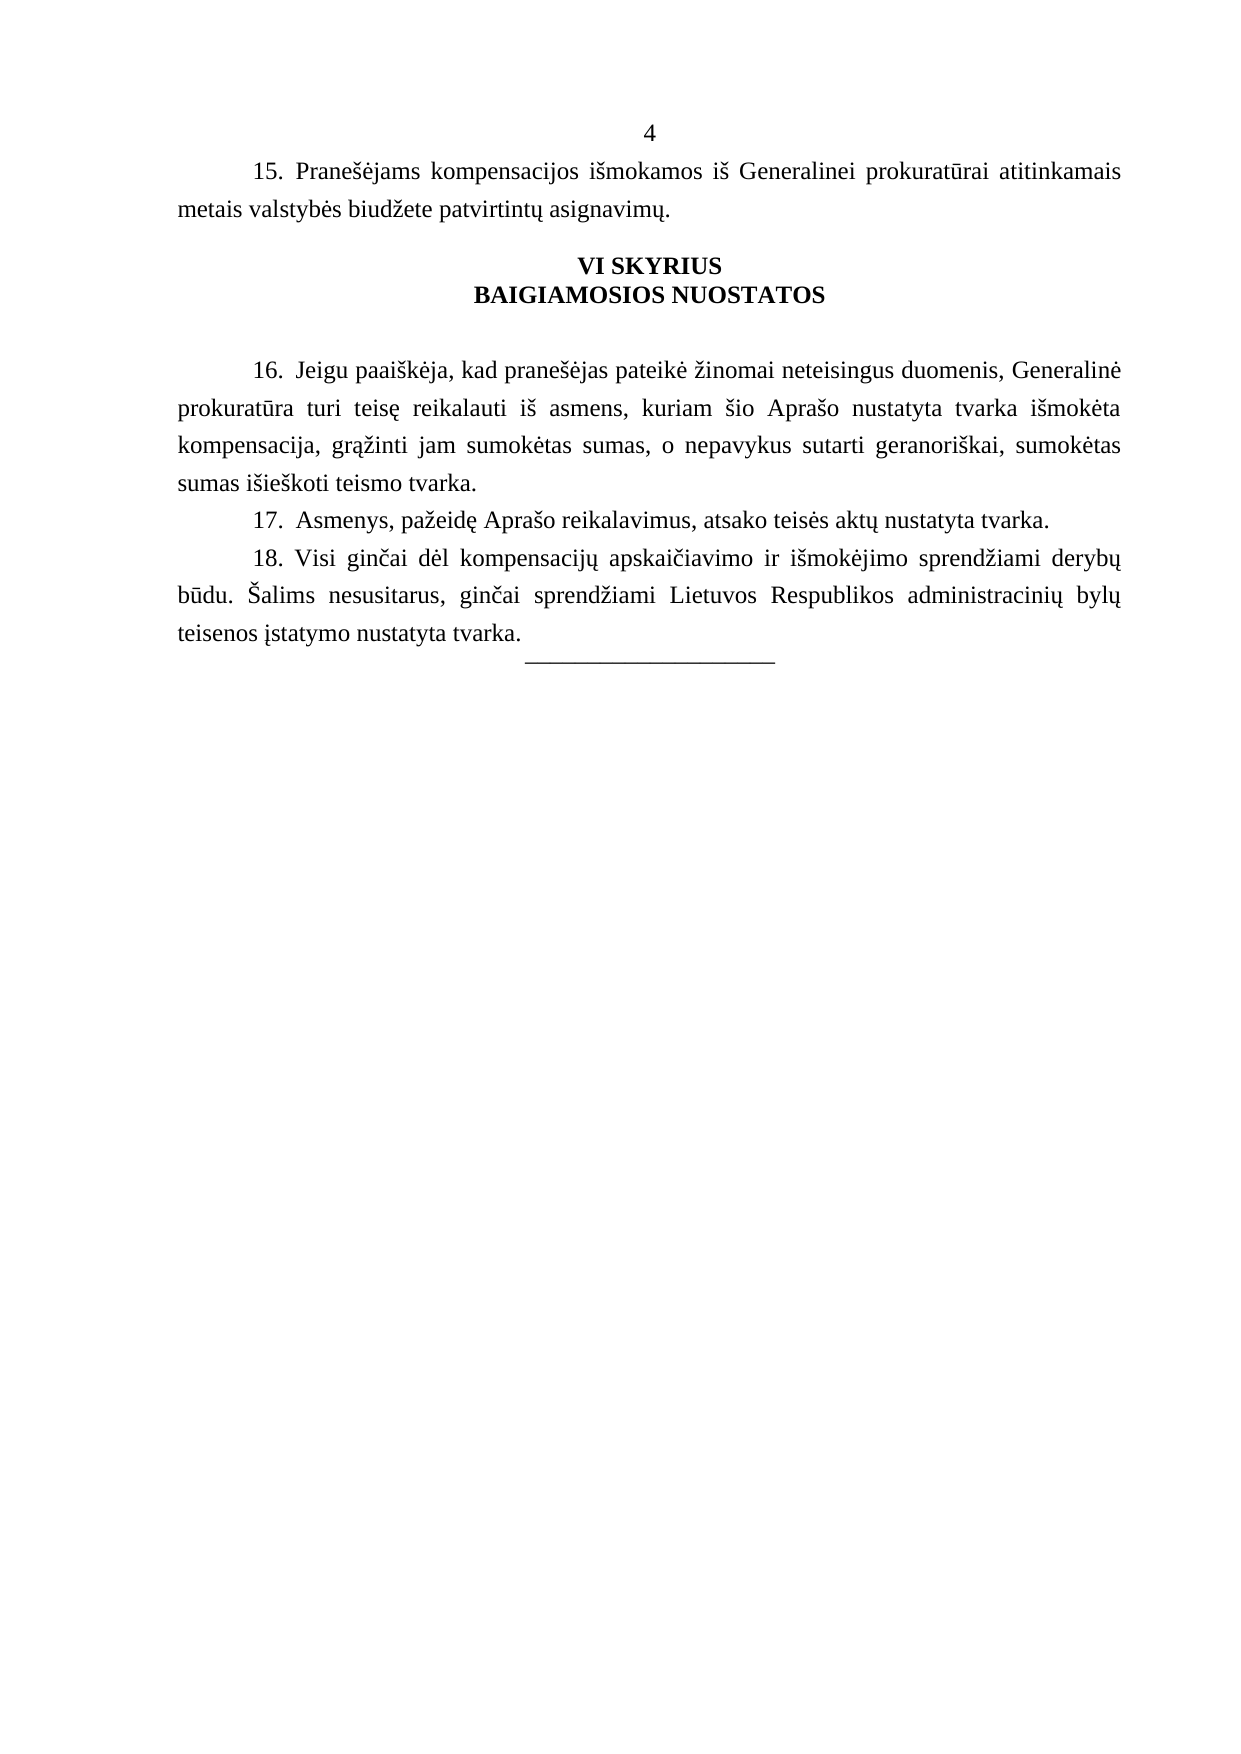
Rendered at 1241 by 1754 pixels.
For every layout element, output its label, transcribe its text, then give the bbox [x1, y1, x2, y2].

text 16. Jeigu paaiškėja, kad pranešėjas pateikė žinomai neteisingus duomenis, Generalinė prokuratūra turi teisę reikalauti iš asmens, kuriam šio Aprašo nustatyta tvarka išmokėta kompensacija, grąžinti jam sumokėtas sumas, o nepavykus sutarti geranoriškai, sumokėtas sumas išieškoti teismo tvarka. [177, 346, 1122, 496]
text VI SKYRIUS [177, 251, 1122, 280]
text BAIGIAMOSIOS NUOSTATOS [177, 280, 1122, 309]
text 17. Asmenys, pažeidę Aprašo reikalavimus, atsako teisės aktų nustatyta tvarka. [177, 496, 1122, 534]
text –––––––––––––––––––– [177, 646, 1122, 675]
text 15. Pranešėjams kompensacijos išmokamos iš Generalinei prokuratūrai atitinkamais metais valstybės biudžete patvirtintų asignavimų. [177, 148, 1122, 223]
text 18. Visi ginčai dėl kompensacijų apskaičiavimo ir išmokėjimo sprendžiami derybų būdu. Šalims nesusitarus, ginčai sprendžiami Lietuvos Respublikos administracinių bylų teisenos įstatymo nustatyta tvarka. [177, 534, 1122, 646]
